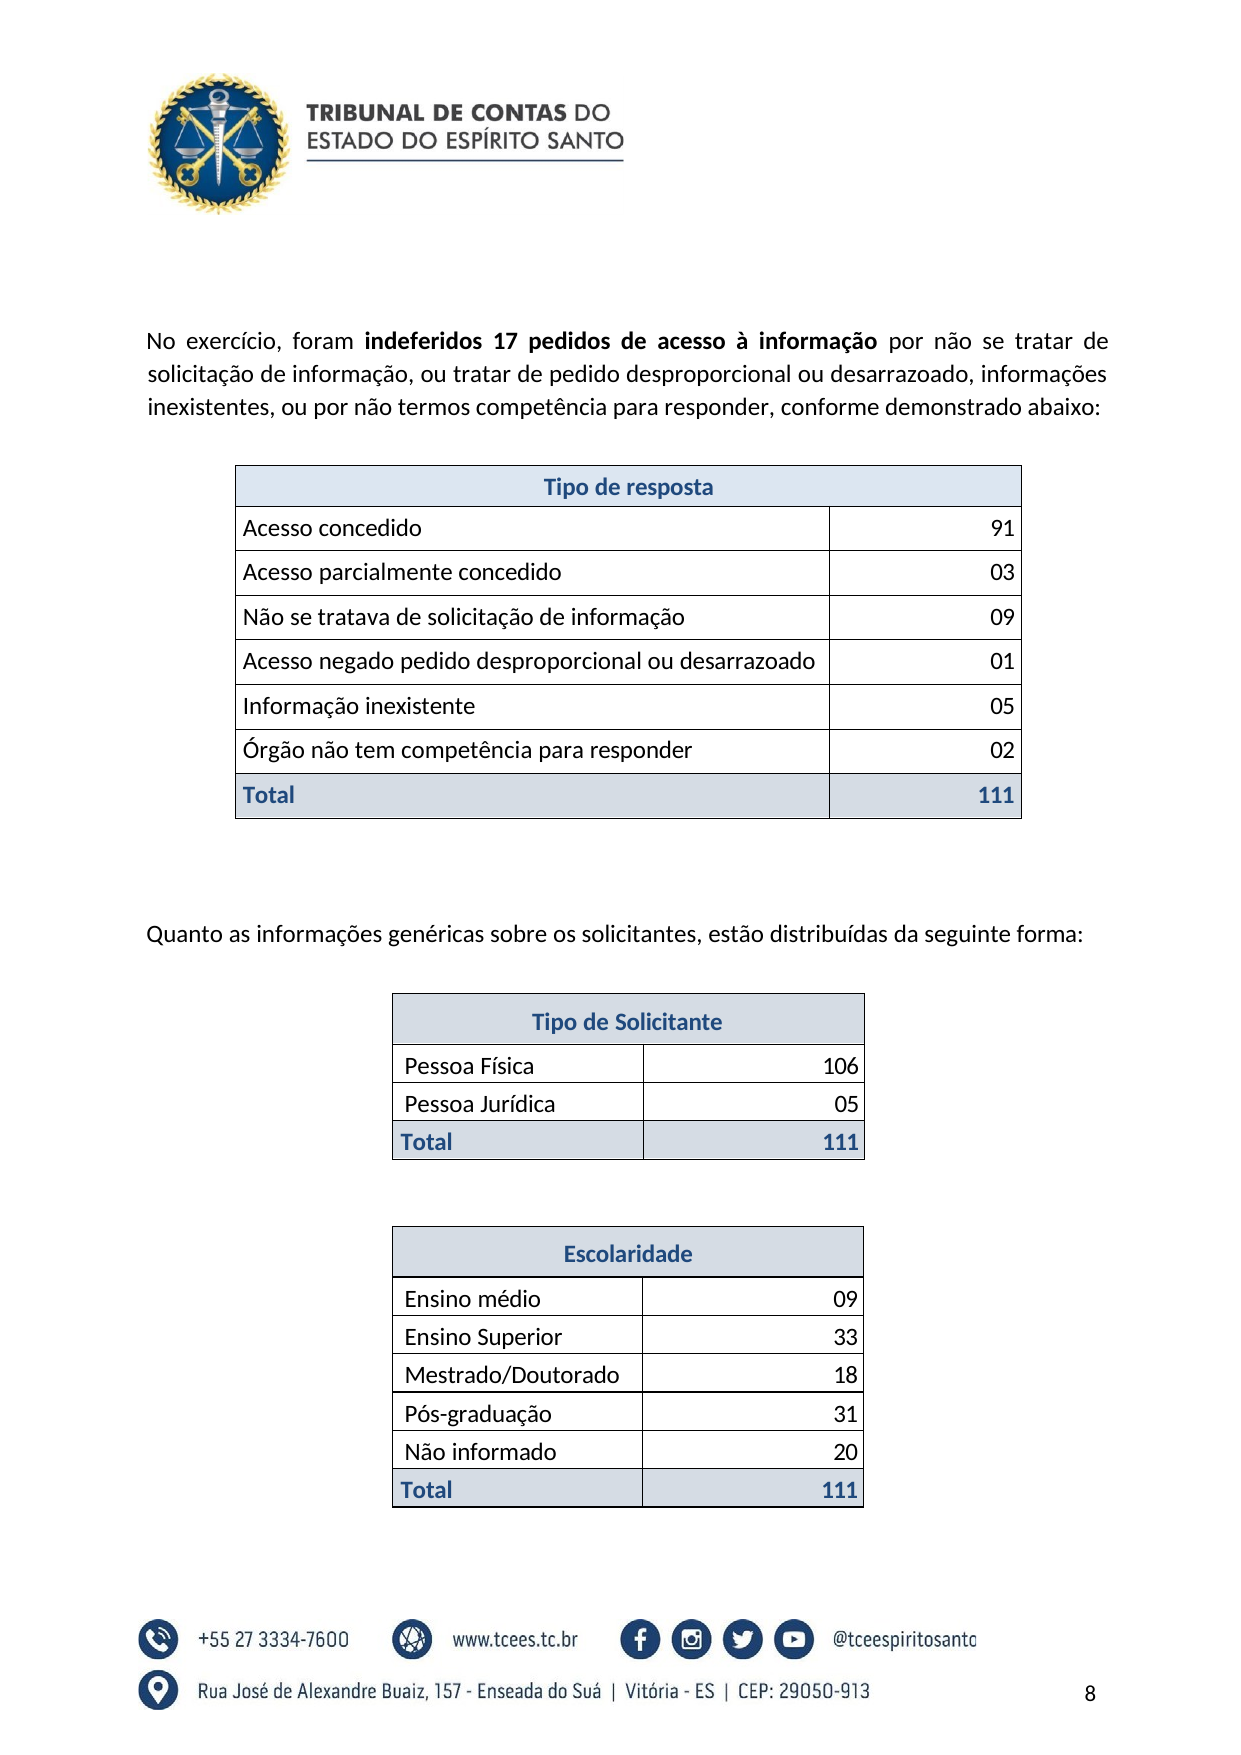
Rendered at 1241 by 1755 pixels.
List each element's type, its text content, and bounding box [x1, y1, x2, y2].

table_cell 09 [830, 596, 1021, 639]
table_cell 111 [644, 1121, 864, 1158]
table_cell 09 [643, 1278, 863, 1315]
table_cell Órgão não tem competência para responder [236, 730, 829, 773]
table_cell Total [236, 774, 829, 817]
table_cell Ensino médio [393, 1278, 642, 1315]
table_cell Pós-graduação [393, 1393, 642, 1429]
table_cell 05 [830, 685, 1021, 728]
text Quanto as informações genéricas sobre os solicitantes, estão distribuídas da seguinte forma: [146, 918, 1137, 949]
table_cell Acesso concedido [236, 507, 829, 550]
table_cell Total [393, 1121, 643, 1158]
table_cell Informação inexistente [236, 685, 829, 728]
table_cell Ensino Superior [393, 1316, 642, 1353]
table_cell Mestrado/Doutorado [393, 1354, 642, 1391]
table_cell 05 [644, 1083, 864, 1120]
table_cell 02 [830, 730, 1021, 773]
text No exercício, foram indeferidos 17 pedidos de acesso à informação por não se tratar de solicitação de informação, ou tratar de pedido desproporcional ou desarrazoado, informações inexistentes, ou por não termos competência para responder, conforme demonstrado abaixo: [146, 325, 1109, 421]
table_cell Não informado [393, 1431, 642, 1468]
table_cell Pessoa Física [393, 1045, 643, 1082]
table_cell 106 [644, 1045, 864, 1082]
table_header Tipo de Solicitante [393, 994, 864, 1043]
table_header Tipo de resposta [236, 466, 1021, 506]
table_cell 18 [643, 1354, 863, 1391]
table_cell 01 [830, 640, 1021, 684]
table_header Escolaridade [393, 1227, 863, 1276]
table_cell Acesso negado pedido desproporcional ou desarrazoado [236, 640, 829, 684]
table_cell 33 [643, 1316, 863, 1353]
table_cell Pessoa Jurídica [393, 1083, 643, 1120]
table_cell Acesso parcialmente concedido [236, 551, 829, 595]
table_cell 111 [643, 1469, 863, 1506]
table_cell Total [393, 1469, 642, 1506]
table_cell 111 [830, 774, 1021, 817]
table_cell Não se tratava de solicitação de informação [236, 596, 829, 639]
table_cell 03 [830, 551, 1021, 595]
table_cell 31 [643, 1393, 863, 1429]
table_cell 91 [830, 507, 1021, 550]
table_cell 20 [643, 1431, 863, 1468]
